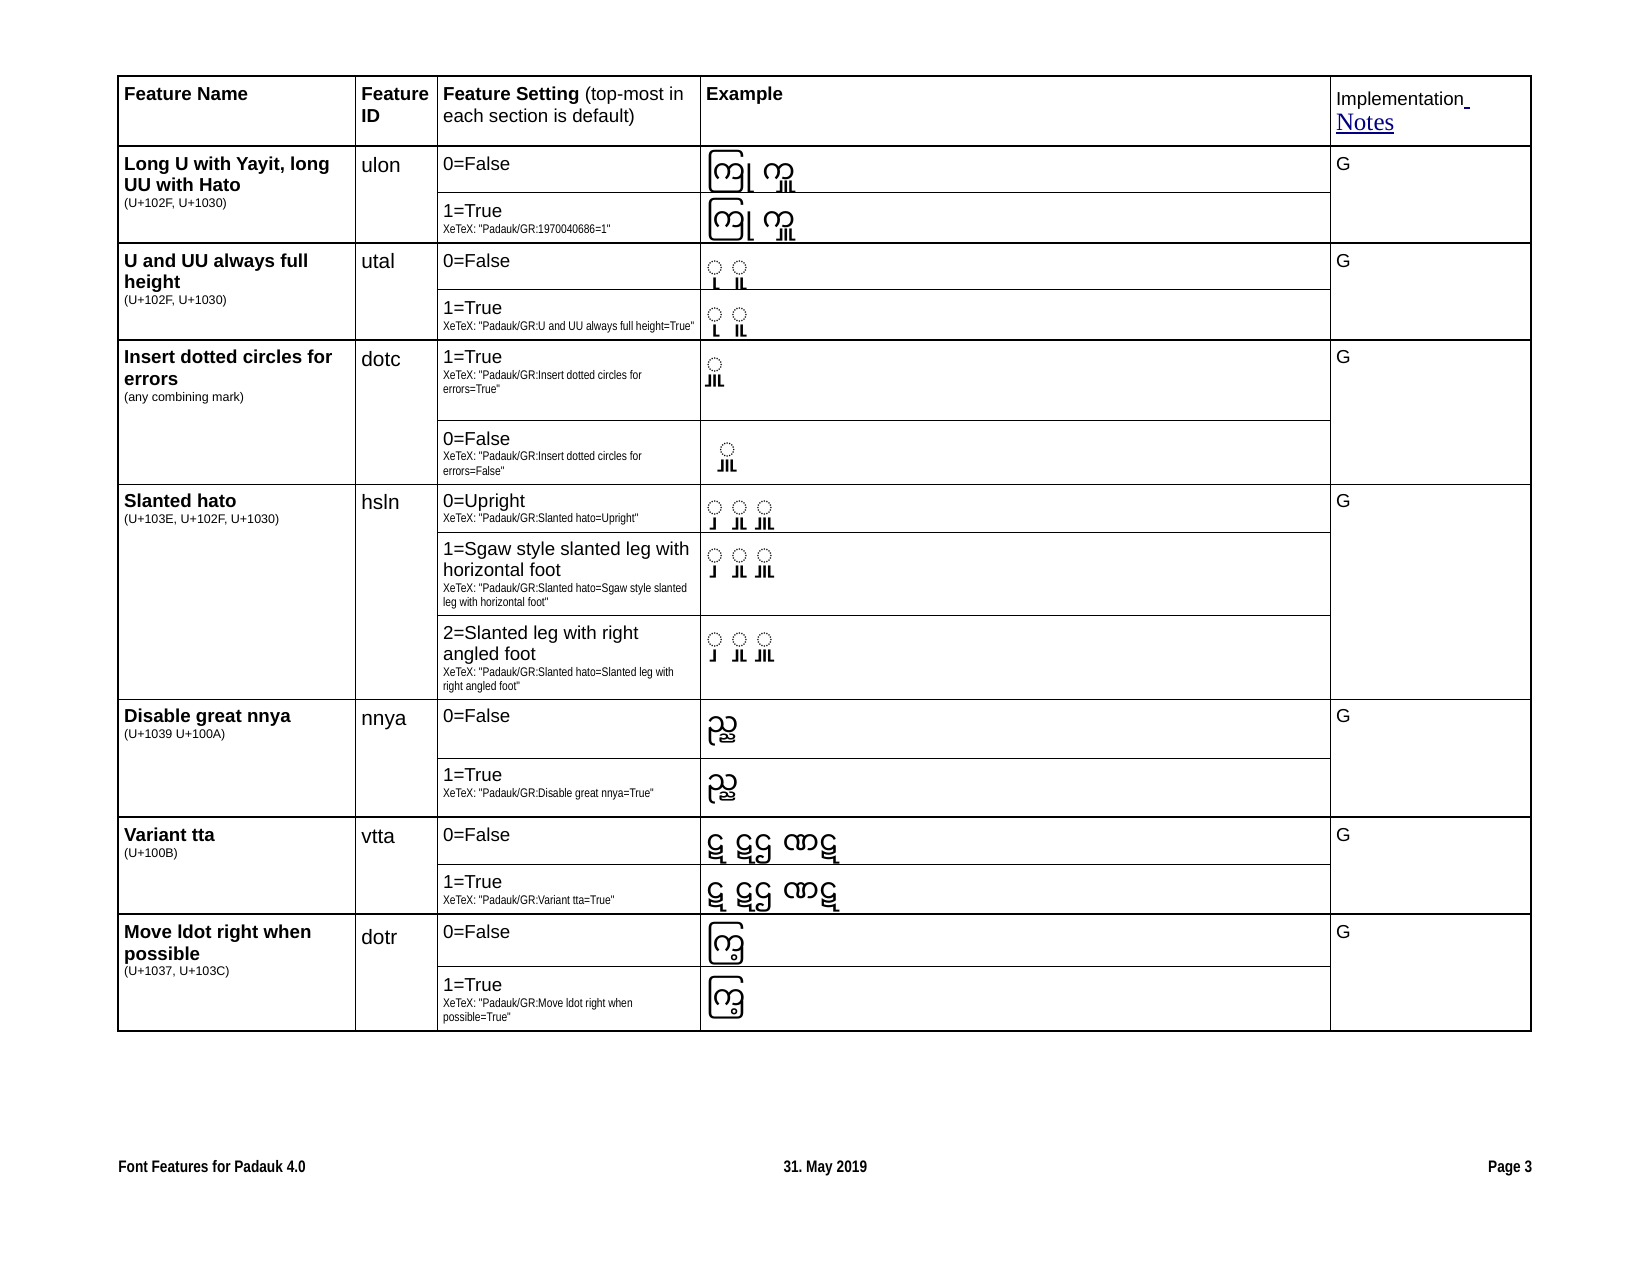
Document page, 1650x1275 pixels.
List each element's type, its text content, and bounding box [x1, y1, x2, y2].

table_cell 0=Upright XeTeX: "Padauk/GR:Slanted hato=Upright" [438, 485, 700, 531]
table_cell 0=False [438, 700, 700, 757]
table_cell ှ ှု ှူ [701, 533, 1330, 615]
table_cell utal [356, 244, 437, 338]
table_cell 0=False XeTeX: "Padauk/GR:Insert dotted circles for errors=False" [438, 421, 700, 483]
table_cell vtta [356, 818, 437, 913]
table_cell ကြု ကှူ [701, 193, 1330, 242]
table_cell ှူ [701, 421, 1330, 483]
table_cell G [1331, 915, 1530, 1030]
table_header Feature Setting (top-most in each section is default) [438, 77, 700, 144]
table_cell G [1331, 244, 1530, 338]
table_cell ှ ှု ှူ [701, 485, 1330, 531]
table_cell ည္ည [701, 700, 1330, 757]
table_cell dotc [356, 341, 437, 483]
table_header Feature ID [356, 77, 437, 144]
table_cell hsln [356, 485, 437, 699]
table_cell Long U with Yayit, long UU with Hato (U+102F, U+1030) [119, 147, 355, 242]
table_cell ှ ှု ှူ [701, 616, 1330, 699]
table_cell 0=False [438, 147, 700, 192]
table_cell ည္ည [701, 759, 1330, 816]
table_cell 1=True XeTeX: "Padauk/GR:Move ldot right when possible=True" [438, 967, 700, 1030]
table_cell dotr [356, 915, 437, 1030]
table_cell ု ူ [701, 290, 1330, 338]
table_cell ဋ ဋဌ ဏဋ [701, 865, 1330, 913]
table_cell 1=Sgaw style slanted leg with horizontal foot XeTeX: "Padauk/GR:Slanted hato=Sgaw style slanted leg with horizontal foot" [438, 533, 700, 615]
table_cell G [1331, 341, 1530, 483]
table_cell 1=True XeTeX: "Padauk/GR:U and UU always full height=True" [438, 290, 700, 338]
table_cell 2=Slanted leg with right angled foot XeTeX: "Padauk/GR:Slanted hato=Slanted leg with right angled foot" [438, 616, 700, 699]
table_cell ု ူ [701, 244, 1330, 289]
table_cell [356, 757, 437, 816]
table_cell 1=True XeTeX: "Padauk/GR:Variant tta=True" [438, 865, 700, 913]
table_header Implementation Notes [1331, 77, 1530, 144]
table_cell Disable great nnya (U+1039 U+100A) [119, 700, 355, 757]
table_cell G [1331, 485, 1530, 699]
table_cell Move ldot right when possible (U+1037, U+103C) [119, 915, 355, 1030]
table_cell Variant tta (U+100B) [119, 818, 355, 913]
table_cell 0=False [438, 818, 700, 863]
table_cell G [1331, 818, 1530, 913]
table_cell 0=False [438, 244, 700, 289]
table_cell G [1331, 147, 1530, 242]
table_cell ကြ့ [701, 915, 1330, 966]
table_cell Slanted hato (U+103E, U+102F, U+1030) [119, 485, 355, 699]
table_cell 1=True XeTeX: "Padauk/GR:Disable great nnya=True" [438, 759, 700, 816]
table_cell Insert dotted circles for errors (any combining mark) [119, 341, 355, 483]
table_cell ကြု ကှူ [701, 147, 1330, 192]
table_header Feature Name [119, 77, 355, 144]
table_cell [119, 757, 355, 816]
table_cell nnya [356, 700, 437, 757]
table_cell 0=False [438, 915, 700, 966]
table_header Example [701, 77, 1330, 144]
table_cell 1=True XeTeX: "Padauk/GR:Insert dotted circles for errors=True" [438, 341, 700, 419]
table_cell G [1331, 700, 1530, 816]
table_cell U and UU always full height (U+102F, U+1030) [119, 244, 355, 338]
table_cell 1=True XeTeX: "Padauk/GR:1970040686=1" [438, 193, 700, 242]
table_cell ulon [356, 147, 437, 242]
table_cell ဋ ဋဌ ဏဋ [701, 818, 1330, 863]
table_cell ှူ [701, 341, 1330, 419]
table_cell ကြ့ [701, 967, 1330, 1030]
